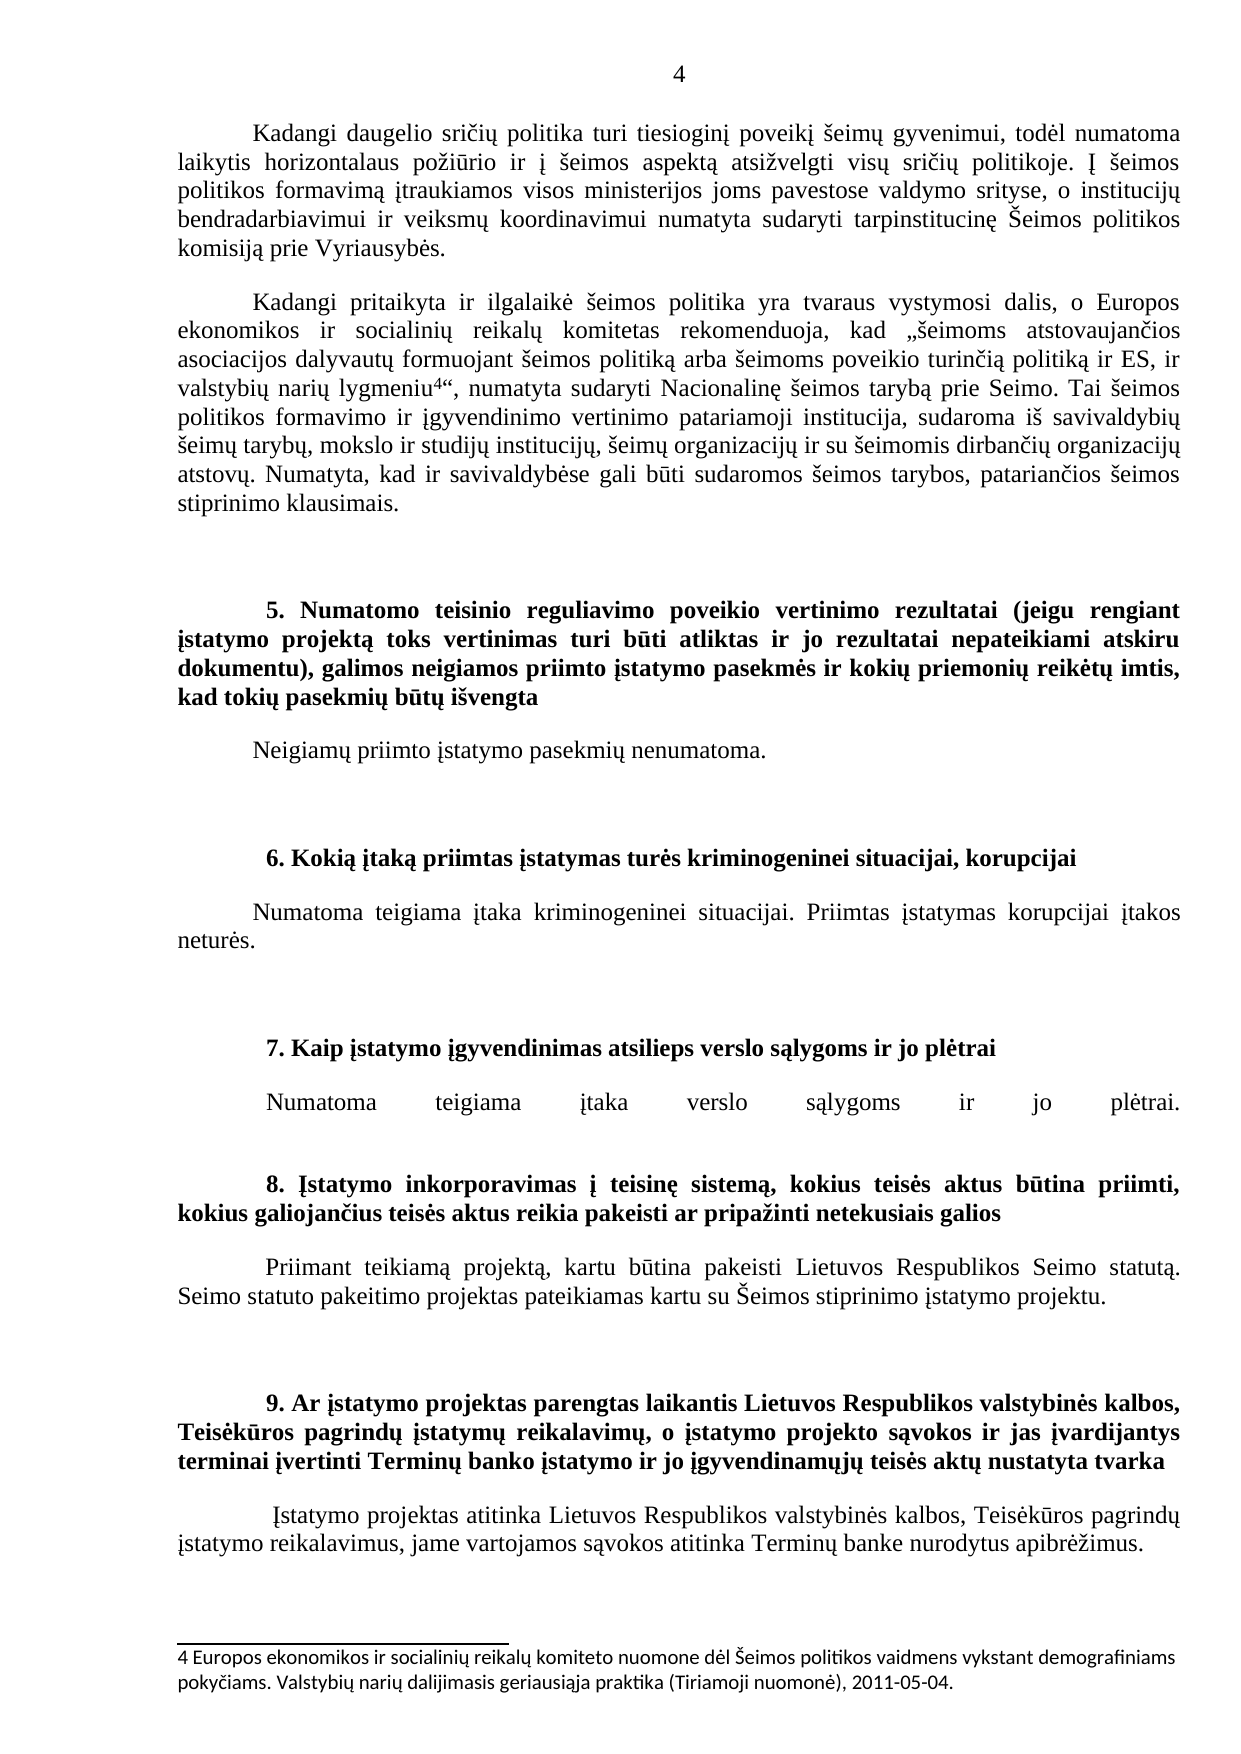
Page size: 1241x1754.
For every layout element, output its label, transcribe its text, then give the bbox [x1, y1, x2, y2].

text Numatoma teigiama įtaka kriminogeninei situacijai. Priimtas įstatymas korupcijai įtakos neturės. [177, 897, 1181, 954]
text 6. Kokią įtaką priimtas įstatymas turės kriminogeninei situacijai, korupcijai [177, 843, 1181, 872]
text Neigiamų priimto įstatymo pasekmių nenumatoma. [177, 736, 1181, 764]
text Kadangi daugelio sričių politika turi tiesioginį poveikį šeimų gyvenimui, todėl numatoma laikytis horizontalaus požiūrio ir į šeimos aspektą atsižvelgti visų sričių politikoje. Į šeimos politikos formavimą įtraukiamos visos ministerijos joms pavestose valdymo srityse, o institucijų bendradarbiavimui ir veiksmų koordinavimui numatyta sudaryti tarpinstitucinę Šeimos politikos komisiją prie Vyriausybės. [177, 118, 1181, 262]
text 7. Kaip įstatymo įgyvendinimas atsilieps verslo sąlygoms ir jo plėtrai [177, 1033, 1181, 1062]
text Numatoma teigiama įtaka verslo sąlygoms ir jo plėtrai. [177, 1087, 1181, 1144]
text 8. Įstatymo inkorporavimas į teisinę sistemą, kokius teisės aktus būtina priimti, kokius galiojančius teisės aktus reikia pakeisti ar pripažinti netekusiais galios [177, 1169, 1181, 1227]
text Kadangi pritaikyta ir ilgalaikė šeimos politika yra tvaraus vystymosi dalis, o Europos ekonomikos ir socialinių reikalų komitetas rekomenduoja, kad „šeimoms atstovaujančios asociacijos dalyvautų formuojant šeimos politiką arba šeimoms poveikio turinčią politiką ir ES, ir valstybių narių lygmeniu“, numatyta sudaryti Nacionalinę šeimos tarybą prie Seimo. Tai šeimos politikos formavimo ir įgyvendinimo vertinimo patariamoji institucija, sudaroma iš savivaldybių šeimų tarybų, mokslo ir studijų institucijų, šeimų organizacijų ir su šeimomis dirbančių organizacijų atstovų. Numatyta, kad ir savivaldybėse gali būti sudaromos šeimos tarybos, patariančios šeimos stiprinimo klausimais. [177, 287, 1181, 517]
text Įstatymo projektas atitinka Lietuvos Respublikos valstybinės kalbos, Teisėkūros pagrindų įstatymo reikalavimus, jame vartojamos sąvokos atitinka Terminų banke nurodytus apibrėžimus. [177, 1500, 1181, 1557]
text Priimant teikiamą projektą, kartu būtina pakeisti Lietuvos Respublikos Seimo statutą. Seimo statuto pakeitimo projektas pateikiamas kartu su Šeimos stiprinimo įstatymo projektu. [177, 1252, 1181, 1310]
text 9. Ar įstatymo projektas parengtas laikantis Lietuvos Respublikos valstybinės kalbos, Teisėkūros pagrindų įstatymų reikalavimų, o įstatymo projekto sąvokos ir jas įvardijantys terminai įvertinti Terminų banko įstatymo ir jo įgyvendinamųjų teisės aktų nustatyta tvarka [177, 1388, 1181, 1475]
text 5. Numatomo teisinio reguliavimo poveikio vertinimo rezultatai (jeigu rengiant įstatymo projektą toks vertinimas turi būti atliktas ir jo rezultatai nepateikiami atskiru dokumentu), galimos neigiamos priimto įstatymo pasekmės ir kokių priemonių reikėtų imtis, kad tokių pasekmių būtų išvengta [177, 596, 1181, 711]
text Europos ekonomikos ir socialinių reikalų komiteto nuomone dėl Šeimos politikos vaidmens vykstant demografiniams pokyčiams. Valstybių narių dalijimasis geriausiąja praktika (Tiriamoji nuomonė), 2011-05-04. [177, 1644, 1181, 1695]
